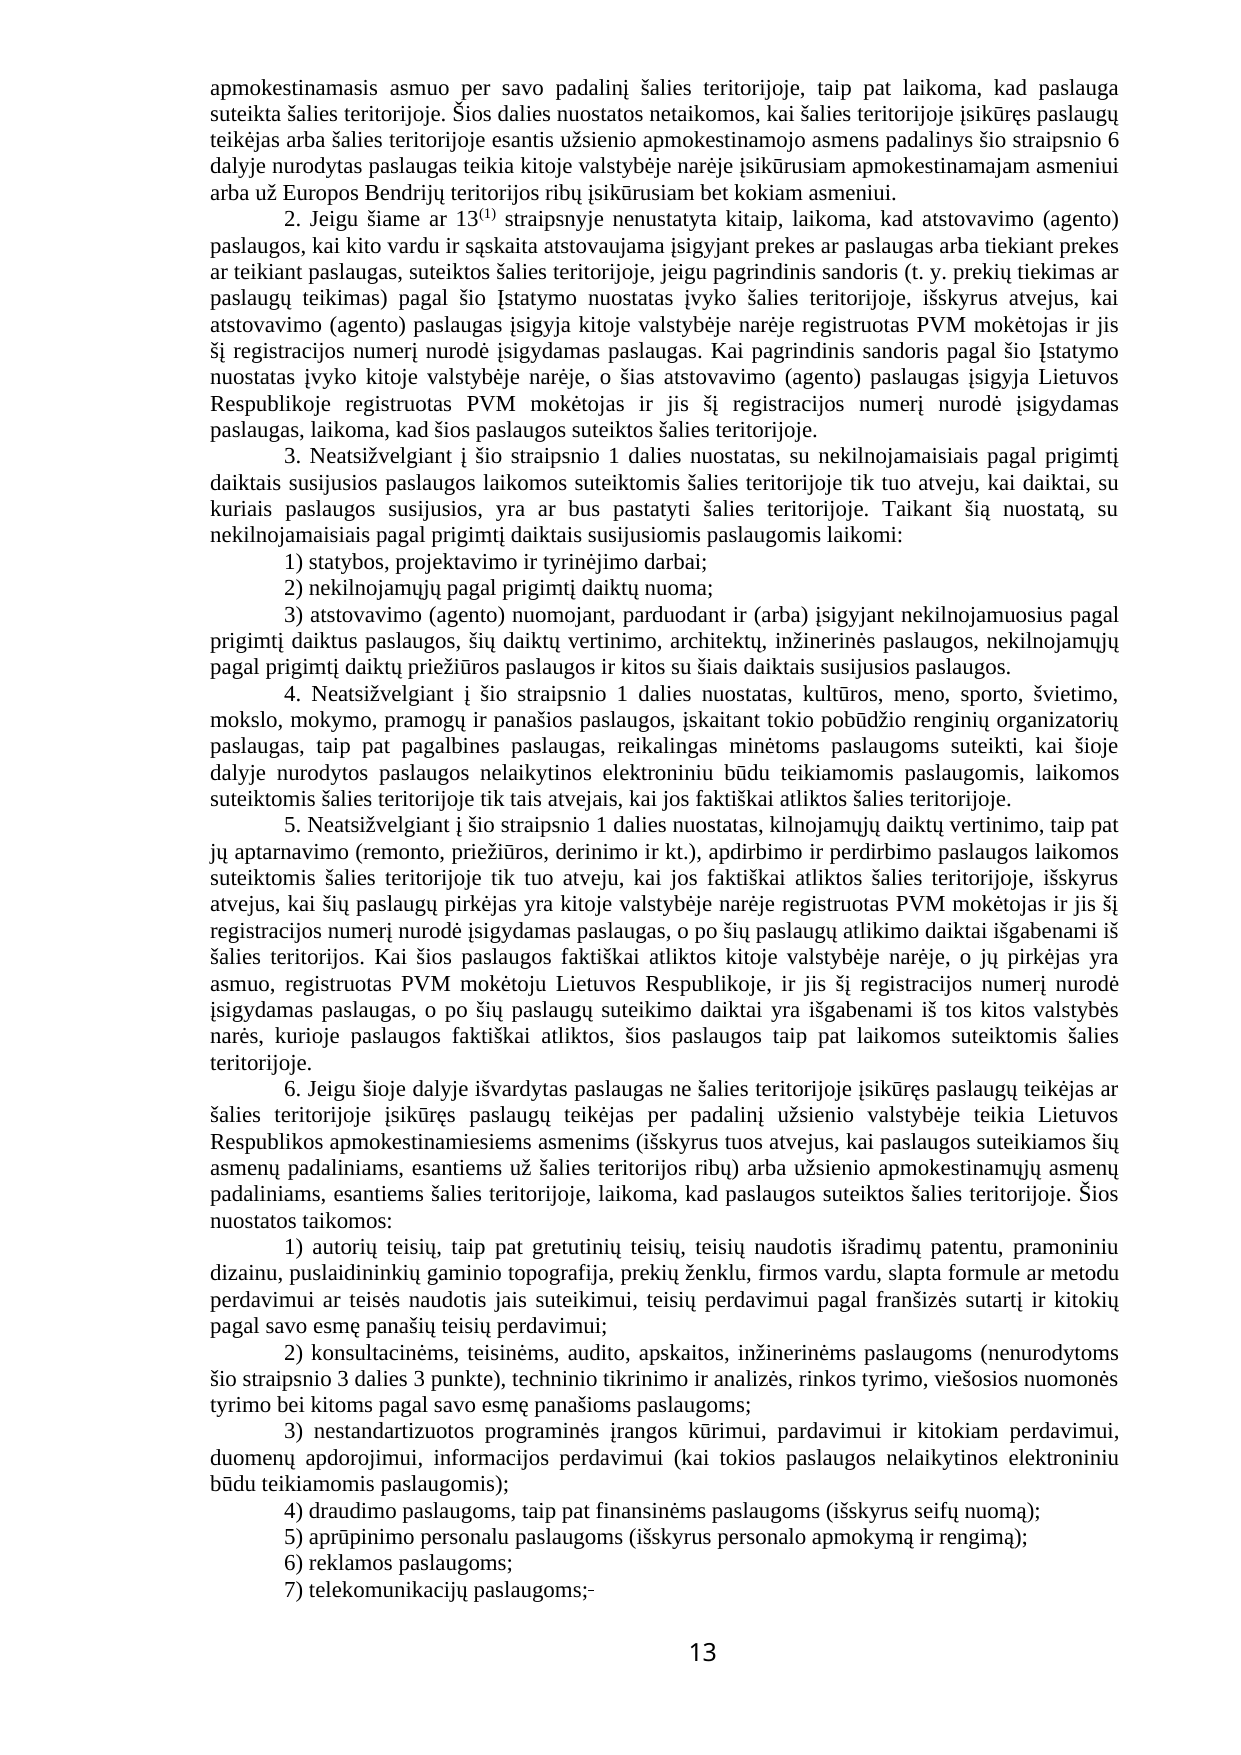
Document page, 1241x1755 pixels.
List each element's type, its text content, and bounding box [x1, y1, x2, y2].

text 2) konsultacinėms, teisinėms, audito, apskaitos, inžinerinėms paslaugoms (nenurodytoms šio straipsnio 3 dalies 3 punkte), techninio tikrinimo ir analizės, rinkos tyrimo, viešosios nuomonės tyrimo bei kitoms pagal savo esmę panašioms paslaugoms; [210, 1338, 1120, 1418]
text 5. Neatsižvelgiant į šio straipsnio 1 dalies nuostatas, kilnojamųjų daiktų vertinimo, taip pat jų aptarnavimo (remonto, priežiūros, derinimo ir kt.), apdirbimo ir perdirbimo paslaugos laikomos suteiktomis šalies teritorijoje tik tuo atveju, kai jos faktiškai atliktos šalies teritorijoje, išskyrus atvejus, kai šių paslaugų pirkėjas yra kitoje valstybėje narėje registruotas PVM mokėtojas ir jis šį registracijos numerį nurodė įsigydamas paslaugas, o po šių paslaugų atlikimo daiktai išgabenami iš šalies teritorijos. Kai šios paslaugos faktiškai atliktos kitoje valstybėje narėje, o jų pirkėjas yra asmuo, registruotas PVM mokėtoju Lietuvos Respublikoje, ir jis šį registracijos numerį nurodė įsigydamas paslaugas, o po šių paslaugų suteikimo daiktai yra išgabenami iš tos kitos valstybės narės, kurioje paslaugos faktiškai atliktos, šios paslaugos taip pat laikomos suteiktomis šalies teritorijoje. [210, 811, 1120, 1075]
text 6. Jeigu šioje dalyje išvardytas paslaugas ne šalies teritorijoje įsikūręs paslaugų teikėjas ar šalies teritorijoje įsikūręs paslaugų teikėjas per padalinį užsienio valstybėje teikia Lietuvos Respublikos apmokestinamiesiems asmenims (išskyrus tuos atvejus, kai paslaugos suteikiamos šių asmenų padaliniams, esantiems už šalies teritorijos ribų) arba užsienio apmokestinamųjų asmenų padaliniams, esantiems šalies teritorijoje, laikoma, kad paslaugos suteiktos šalies teritorijoje. Šios nuostatos taikomos: [210, 1075, 1120, 1233]
text 4) draudimo paslaugoms, taip pat finansinėms paslaugoms (išskyrus seifų nuomą); [210, 1497, 1120, 1523]
text 3. Neatsižvelgiant į šio straipsnio 1 dalies nuostatas, su nekilnojamaisiais pagal prigimtį daiktais susijusios paslaugos laikomos suteiktomis šalies teritorijoje tik tuo atveju, kai daiktai, su kuriais paslaugos susijusios, yra ar bus pastatyti šalies teritorijoje. Taikant šią nuostatą, su nekilnojamaisiais pagal prigimtį daiktais susijusiomis paslaugomis laikomi: [210, 442, 1120, 548]
text 2) nekilnojamųjų pagal prigimtį daiktų nuoma; [210, 574, 1120, 601]
text 6) reklamos paslaugoms; [210, 1549, 1120, 1576]
text 2. Jeigu šiame ar 13(1) straipsnyje nenustatyta kitaip, laikoma, kad atstovavimo (agento) paslaugos, kai kito vardu ir sąskaita atstovaujama įsigyjant prekes ar paslaugas arba tiekiant prekes ar teikiant paslaugas, suteiktos šalies teritorijoje, jeigu pagrindinis sandoris (t. y. prekių tiekimas ar paslaugų teikimas) pagal šio Įstatymo nuostatas įvyko šalies teritorijoje, išskyrus atvejus, kai atstovavimo (agento) paslaugas įsigyja kitoje valstybėje narėje registruotas PVM mokėtojas ir jis šį registracijos numerį nurodė įsigydamas paslaugas. Kai pagrindinis sandoris pagal šio Įstatymo nuostatas įvyko kitoje valstybėje narėje, o šias atstovavimo (agento) paslaugas įsigyja Lietuvos Respublikoje registruotas PVM mokėtojas ir jis šį registracijos numerį nurodė įsigydamas paslaugas, laikoma, kad šios paslaugos suteiktos šalies teritorijoje. [210, 205, 1120, 442]
text 1) statybos, projektavimo ir tyrinėjimo darbai; [210, 548, 1120, 574]
text 3) nestandartizuotos programinės įrangos kūrimui, pardavimui ir kitokiam perdavimui, duomenų apdorojimui, informacijos perdavimui (kai tokios paslaugos nelaikytinos elektroniniu būdu teikiamomis paslaugomis); [210, 1418, 1120, 1497]
text 7) telekomunikacijų paslaugoms; [210, 1576, 1120, 1602]
text apmokestinamasis asmuo per savo padalinį šalies teritorijoje, taip pat laikoma, kad paslauga suteikta šalies teritorijoje. Šios dalies nuostatos netaikomos, kai šalies teritorijoje įsikūręs paslaugų teikėjas arba šalies teritorijoje esantis užsienio apmokestinamojo asmens padalinys šio straipsnio 6 dalyje nurodytas paslaugas teikia kitoje valstybėje narėje įsikūrusiam apmokestinamajam asmeniui arba už Europos Bendrijų teritorijos ribų įsikūrusiam bet kokiam asmeniui. [210, 73, 1120, 205]
text 5) aprūpinimo personalu paslaugoms (išskyrus personalo apmokymą ir rengimą); [210, 1523, 1120, 1549]
text 3) atstovavimo (agento) nuomojant, parduodant ir (arba) įsigyjant nekilnojamuosius pagal prigimtį daiktus paslaugos, šių daiktų vertinimo, architektų, inžinerinės paslaugos, nekilnojamųjų pagal prigimtį daiktų priežiūros paslaugos ir kitos su šiais daiktais susijusios paslaugos. [210, 601, 1120, 680]
text 4. Neatsižvelgiant į šio straipsnio 1 dalies nuostatas, kultūros, meno, sporto, švietimo, mokslo, mokymo, pramogų ir panašios paslaugos, įskaitant tokio pobūdžio renginių organizatorių paslaugas, taip pat pagalbines paslaugas, reikalingas minėtoms paslaugoms suteikti, kai šioje dalyje nurodytos paslaugos nelaikytinos elektroniniu būdu teikiamomis paslaugomis, laikomos suteiktomis šalies teritorijoje tik tais atvejais, kai jos faktiškai atliktos šalies teritorijoje. [210, 680, 1120, 811]
text 1) autorių teisių, taip pat gretutinių teisių, teisių naudotis išradimų patentu, pramoniniu dizainu, puslaidininkių gaminio topografija, prekių ženklu, firmos vardu, slapta formule ar metodu perdavimui ar teisės naudotis jais suteikimui, teisių perdavimui pagal franšizės sutartį ir kitokių pagal savo esmę panašių teisių perdavimui; [210, 1233, 1120, 1338]
